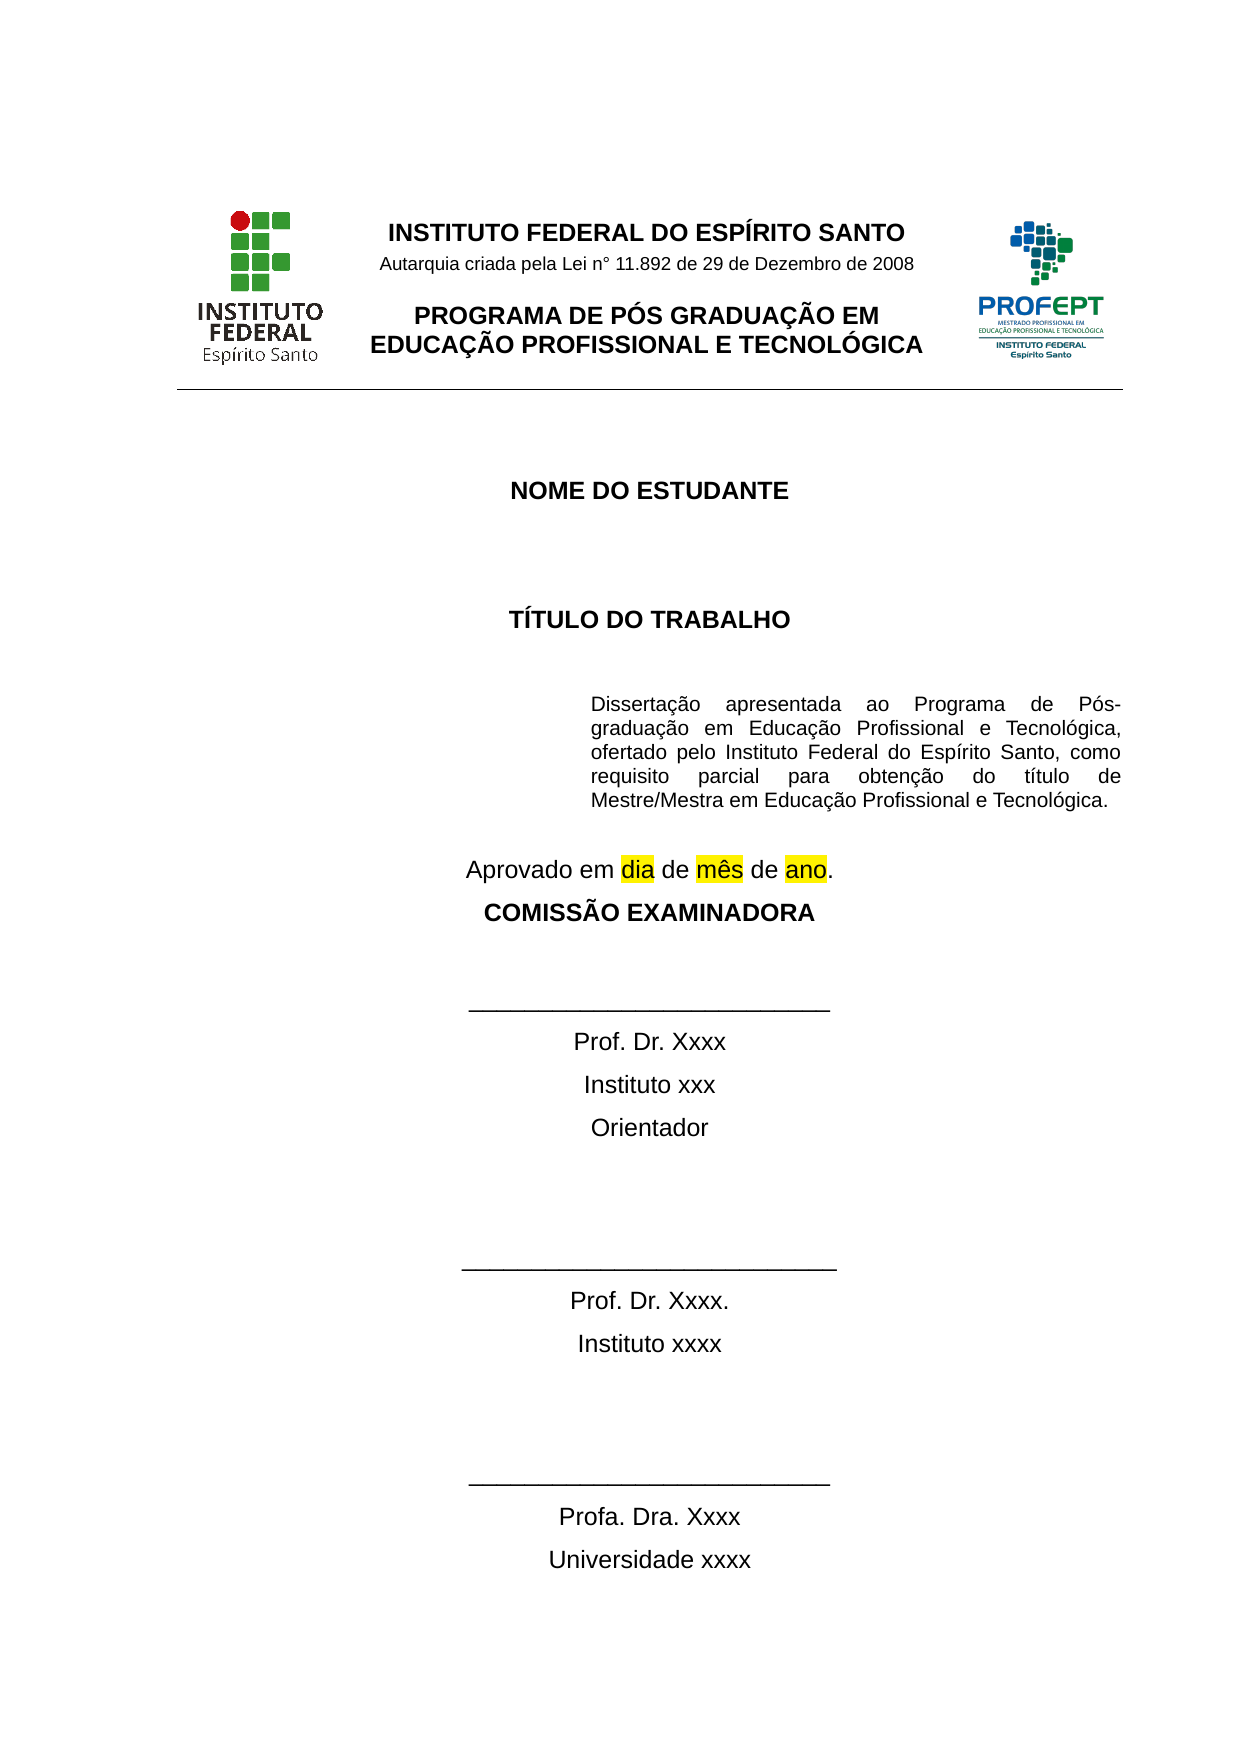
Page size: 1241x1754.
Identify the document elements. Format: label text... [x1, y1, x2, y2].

list TÍTULO DO TRABALHO [177, 605, 1122, 634]
picture [972, 215, 1110, 365]
picture [197, 211, 324, 366]
list NOME DO ESTUDANTE [177, 476, 1122, 505]
list Prof. Dr. Xxxx. [177, 1286, 1122, 1314]
list Aprovado em dia de mês de ano. [177, 854, 1122, 883]
table_header INSTITUTO FEDERAL DO ESPÍRITO SANTO Autarquia criada pela Lei n° 11.892 de 29 de Dezembro de 2008 PROGRAMA DE PÓS GRADUAÇÃO EM EDUCAÇÃO PROFISSIONAL E TECNOLÓGICA [349, 206, 944, 389]
list ___________________________ [177, 1243, 1122, 1271]
list Orientador [177, 1113, 1122, 1142]
list Universidade xxxx [177, 1544, 1122, 1573]
list Instituto xxx [177, 1070, 1122, 1099]
list __________________________ [177, 1458, 1122, 1487]
list Profa. Dra. Xxxx [177, 1501, 1122, 1530]
table_header [177, 206, 349, 389]
list COMISSÃO EXAMINADORA [177, 898, 1122, 926]
list __________________________ [177, 984, 1122, 1013]
table_header [944, 206, 1122, 389]
list Prof. Dr. Xxxx [177, 1027, 1122, 1056]
list Dissertação apresentada ao Programa de Pós-graduação em Educação Profissional e Tecnológica, ofertado pelo Instituto Federal do Espírito Santo, como requisito parcial para obtenção do título de Mestre/Mestra em Educação Profissional e Tecnológica. [591, 692, 1122, 811]
list Instituto xxxx [177, 1329, 1122, 1358]
